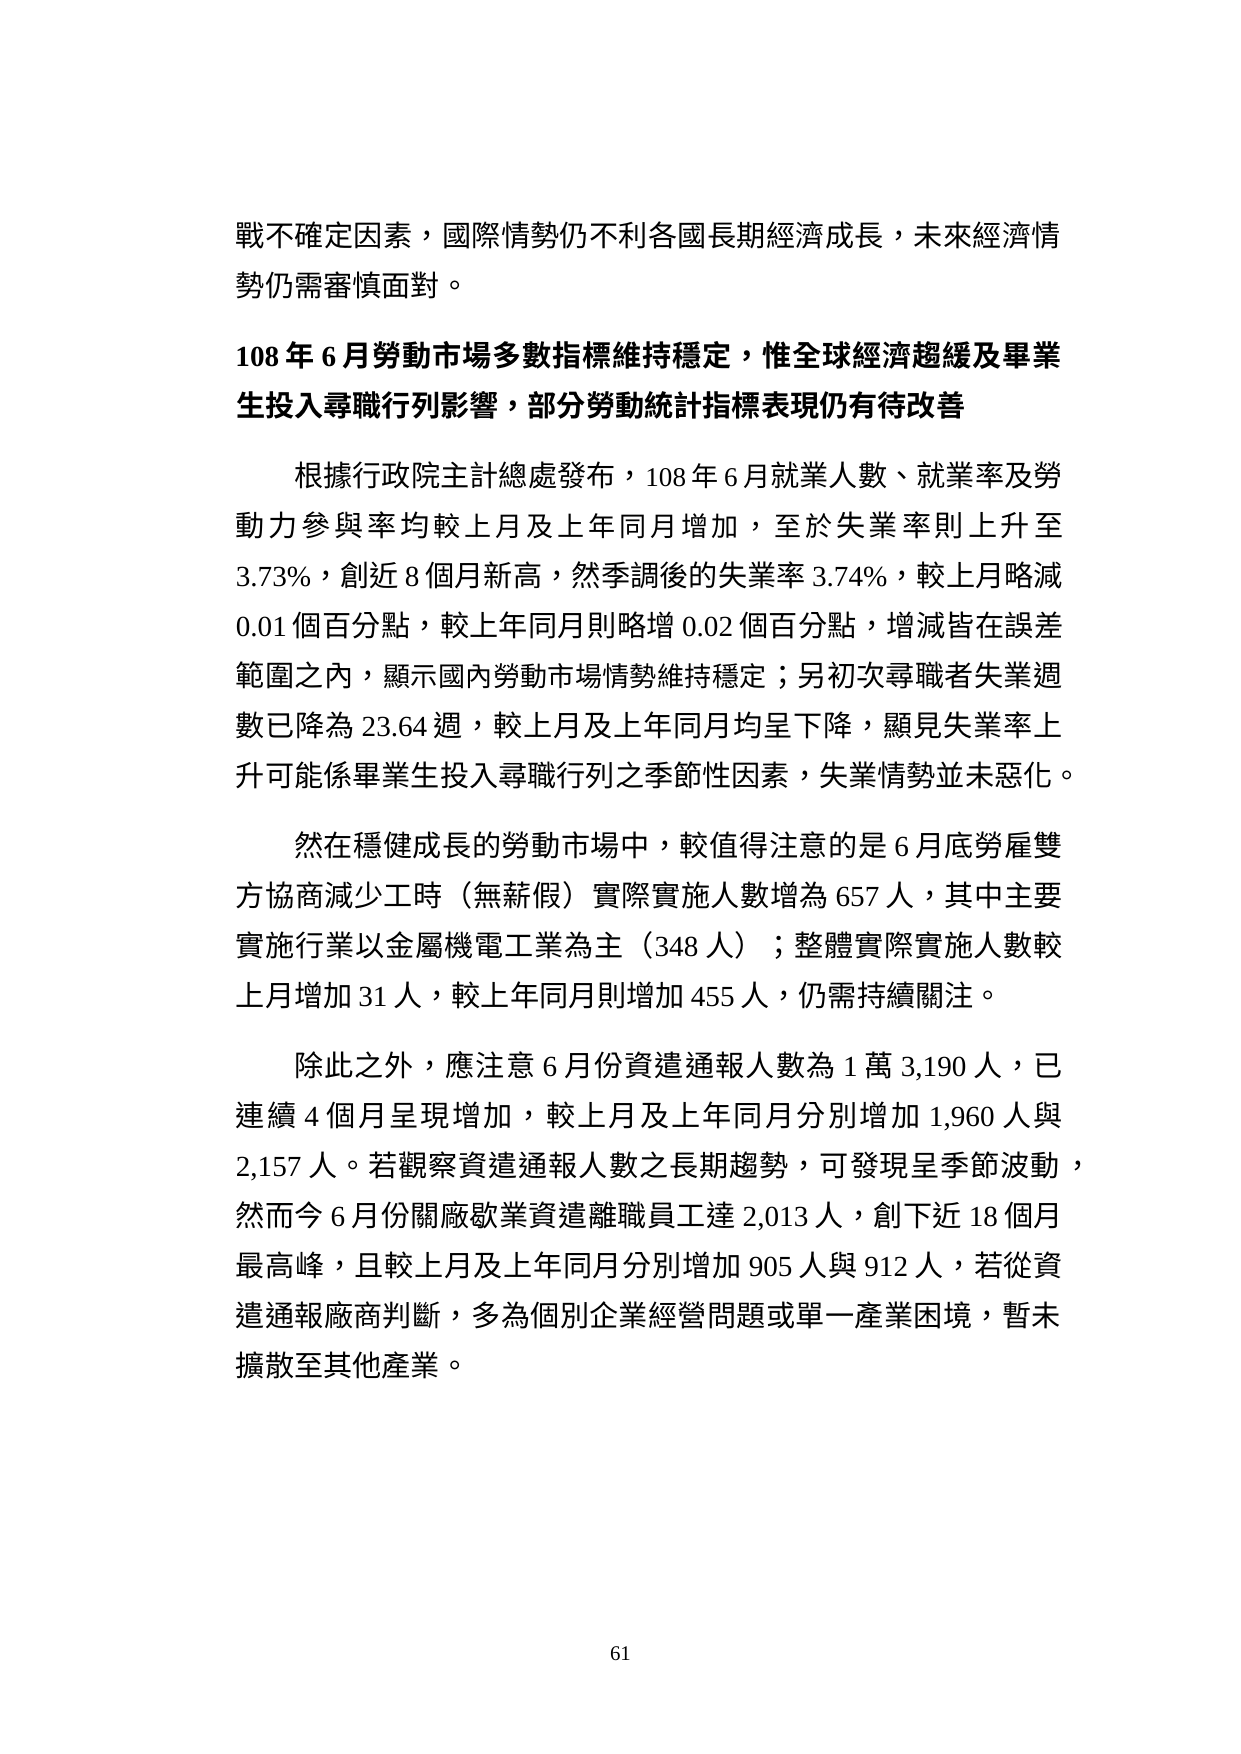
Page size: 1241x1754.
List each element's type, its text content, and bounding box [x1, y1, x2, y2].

text 除此之外，應注意6月份資遣通報人數為1萬3,190人，已連續4個月呈現增加，較上月及上年同月分別增加1,960人與2,157人。若觀察資遣通報人數之長期趨勢，可發現呈季節波動，然而今6月份關廠歇業資遣離職員工達2,013人，創下近18個月最高峰，且較上月及上年同月分別增加905人與912人，若從資遣通報廠商判斷，多為個別企業經營問題或單一產業困境，暫未擴散至其他產業。 [236, 1036, 1063, 1386]
text 戰不確定因素，國際情勢仍不利各國長期經濟成長，未來經濟情勢仍需審慎面對。 [236, 207, 1063, 307]
text 根據行政院主計總處發布，108年6月就業人數、就業率及勞動力參與率均較上月及上年同月增加，至於失業率則上升至3.73%，創近8個月新高，然季調後的失業率3.74%，較上月略減0.01個百分點，較上年同月則略增0.02個百分點，增減皆在誤差範圍之內，顯示國內勞動市場情勢維持穩定；另初次尋職者失業週數已降為23.64週，較上月及上年同月均呈下降，顯見失業率上升可能係畢業生投入尋職行列之季節性因素，失業情勢並未惡化。 [236, 446, 1063, 796]
subtitle 108年6月勞動市場多數指標維持穩定，惟全球經濟趨緩及畢業生投入尋職行列影響，部分勞動統計指標表現仍有待改善 [235, 327, 1063, 427]
text 然在穩健成長的勞動市場中，較值得注意的是6月底勞雇雙方協商減少工時（無薪假）實際實施人數增為657人，其中主要實施行業以金屬機電工業為主（348人）；整體實際實施人數較上月增加31人，較上年同月則增加455人，仍需持續關注。 [236, 816, 1063, 1016]
